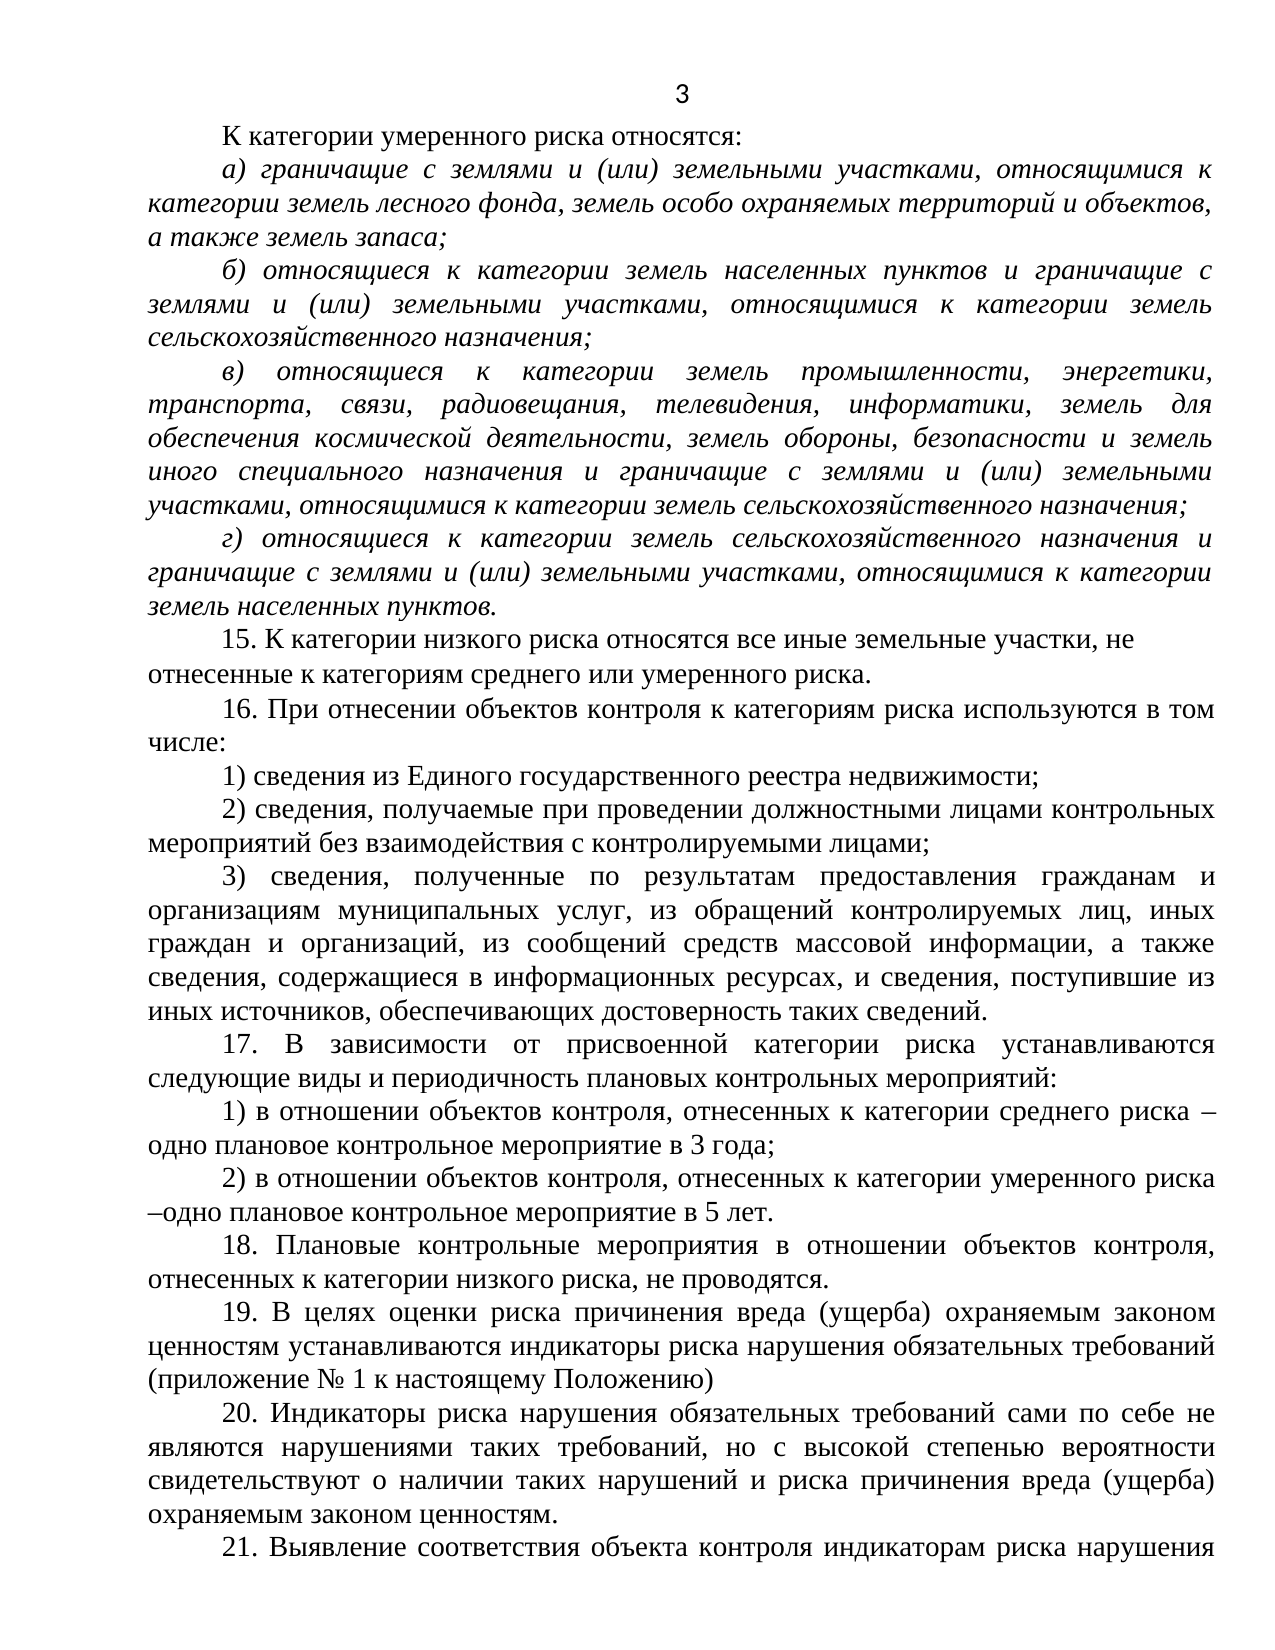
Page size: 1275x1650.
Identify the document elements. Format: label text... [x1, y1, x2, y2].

text 3) сведения, полученные по результатам предоставления гражданам и организациям муниципальных услуг, из обращений контролируемых лиц, иных граждан и организаций, из сообщений средств массовой информации, а также сведения, содержащиеся в информационных ресурсах, и сведения, поступившие из иных источников, обеспечивающих достоверность таких сведений. [148, 858, 1216, 1026]
text 20. Индикаторы риска нарушения обязательных требований сами по себе не являются нарушениями таких требований, но с высокой степенью вероятности свидетельствуют о наличии таких нарушений и риска причинения вреда (ущерба) охраняемым законом ценностям. [148, 1395, 1216, 1529]
text 16. При отнесении объектов контроля к категориям риска используются в том числе: [148, 691, 1216, 758]
text 1) сведения из Единого государственного реестра недвижимости; [148, 758, 1216, 791]
text 19. В целях оценки риска причинения вреда (ущерба) охраняемым законом ценностям устанавливаются индикаторы риска нарушения обязательных требований (приложение № 1 к настоящему Положению) [148, 1294, 1216, 1395]
text в) относящиеся к категории земель промышленности, энергетики, транспорта, связи, радиовещания, телевидения, информатики, земель для обеспечения космической деятельности, земель обороны, безопасности и земель иного специального назначения и граничащие с землями и (или) земельными участками, относящимися к категории земель сельскохозяйственного назначения; [148, 353, 1216, 521]
text 2) сведения, получаемые при проведении должностными лицами контрольных мероприятий без взаимодействия с контролируемыми лицами; [148, 791, 1216, 858]
text 2) в отношении объектов контроля, отнесенных к категории умеренного риска –одно плановое контрольное мероприятие в 5 лет. [148, 1160, 1216, 1227]
text К категории умеренного риска относятся: [148, 118, 1216, 152]
text 1) в отношении объектов контроля, отнесенных к категории среднего риска –одно плановое контрольное мероприятие в 3 года; [148, 1093, 1216, 1160]
text г) относящиеся к категории земель сельскохозяйственного назначения и граничащие с землями и (или) земельными участками, относящимися к категории земель населенных пунктов. [148, 521, 1216, 621]
text 21. Выявление соответствия объекта контроля индикаторам риска нарушения [148, 1529, 1216, 1563]
text б) относящиеся к категории земель населенных пунктов и граничащие с землями и (или) земельными участками, относящимися к категории земель сельскохозяйственного назначения; [148, 252, 1216, 353]
text 15. К категории низкого риска относятся все иные земельные участки, не отнесенные к категориям среднего или умеренного риска. [148, 621, 1216, 689]
text 18. Плановые контрольные мероприятия в отношении объектов контроля, отнесенных к категории низкого риска, не проводятся. [148, 1227, 1216, 1294]
text 17. В зависимости от присвоенной категории риска устанавливаются следующие виды и периодичность плановых контрольных мероприятий: [148, 1026, 1216, 1093]
text а) граничащие с землями и (или) земельными участками, относящимися к категории земель лесного фонда, земель особо охраняемых территорий и объектов, а также земель запаса; [148, 152, 1216, 252]
